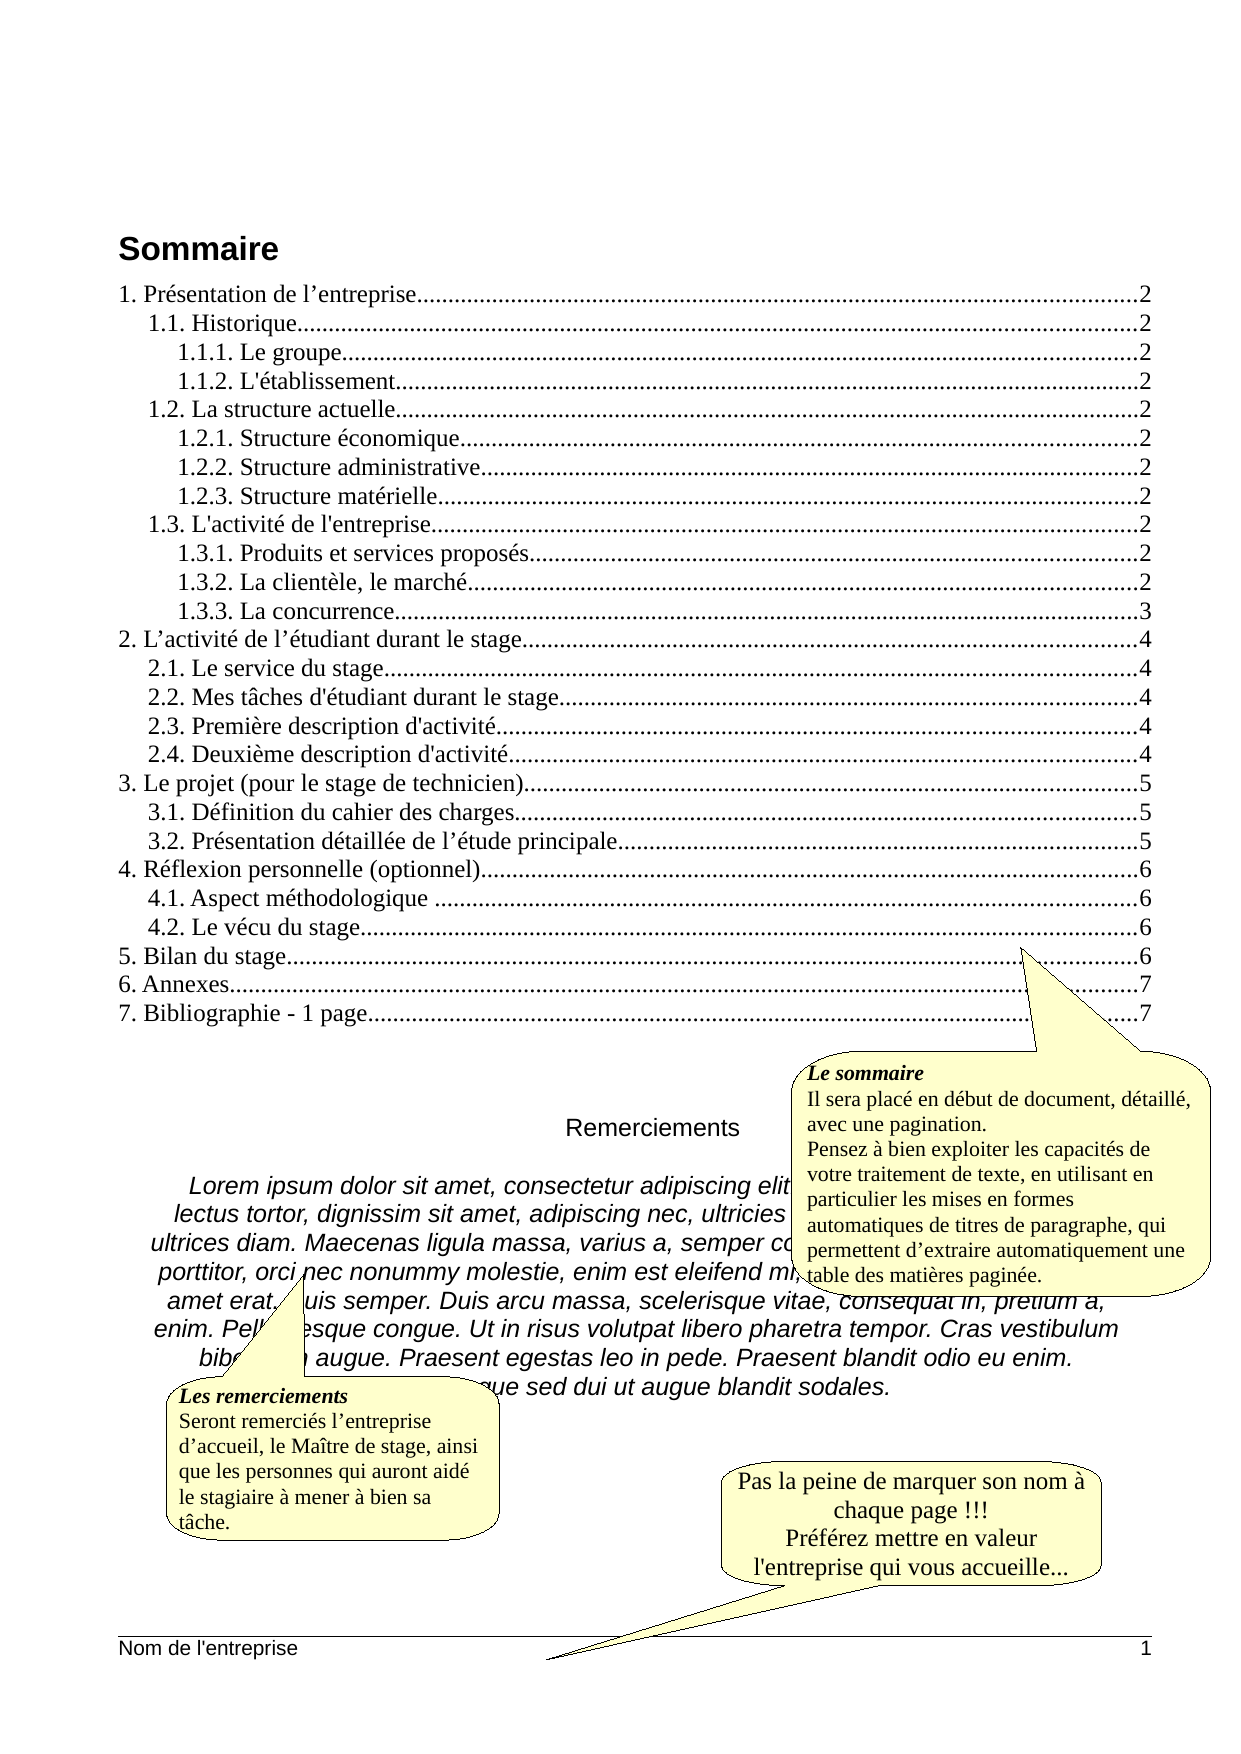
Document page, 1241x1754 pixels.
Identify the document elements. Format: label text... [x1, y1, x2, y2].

text 4.1. Aspect méthodologique 6 [148, 883, 1152, 912]
text 6. Annexes 7 [118, 969, 1028, 998]
text 1.3.1. Produits et services proposés 2 [177, 538, 1152, 567]
text 7. Bibliographie - 1 page 7 [1081, 998, 1152, 1027]
text 1.3. L'activité de l'entreprise 2 [148, 509, 1152, 538]
text 3.1. Définition du cahier des charges 5 [148, 797, 1152, 826]
text 2.2. Mes tâches d'étudiant durant le stage 4 [148, 682, 1152, 711]
text 1.3.2. La clientèle, le marché 2 [177, 567, 1152, 596]
text 6. Annexes 7 [1048, 969, 1152, 998]
text 2. L’activité de l’étudiant durant le stage 4 [118, 624, 1152, 653]
text 2.1. Le service du stage 4 [148, 653, 1152, 682]
text 4.2. Le vécu du stage 6 [148, 912, 1152, 941]
text 1.2.3. Structure matérielle 2 [177, 481, 1152, 509]
text 4. Réflexion personnelle (optionnel) 6 [118, 854, 1152, 883]
text 7. Bibliographie - 1 page 7 [118, 998, 1032, 1027]
text 2.4. Deuxième description d'activité 4 [148, 739, 1152, 768]
text 1.1.1. Le groupe 2 [177, 337, 1152, 366]
subtitle Sommaire [118, 228, 1152, 267]
text 5. Bilan du stage 6 [118, 941, 1152, 969]
text 1.2.2. Structure administrative 2 [177, 452, 1152, 481]
text Remerciements [148, 1113, 791, 1142]
text 2.3. Première description d'activité 4 [148, 711, 1152, 739]
text Lorem ipsum dolor sit amet, consectetur adipiscing elit. Sed non risus. Suspendisse lectus tortor, dignissim sit amet, adipiscing nec, ultricies sed, dolor. Cras elementum ultrices diam. Maecenas ligula massa, varius a, semper congue, euismod non, mi. Proin porttitor, orci nec nonummy molestie, enim est eleifend mi, non fermentum diam nisl sit amet erat. Duis semper. Duis arcu massa, scelerisque vitae, consequat in, pretium a, enim. Pellentesque congue. Ut in risus volutpat libero pharetra tempor. Cras vestibulum bibendum augue. Praesent egestas leo in pede. Praesent blandit odio eu enim. Pellentesque sed dui ut augue blandit sodales. [148, 1171, 1128, 1401]
text 1.1. Historique 2 [148, 308, 1152, 337]
text 1.2.1. Structure économique 2 [177, 423, 1152, 452]
text 1.3.3. La concurrence 3 [177, 596, 1152, 624]
text 3.2. Présentation détaillée de l’étude principale 5 [148, 826, 1152, 854]
text 1. Présentation de l’entreprise 2 [118, 279, 1152, 308]
text 1.1.2. L'établissement 2 [177, 366, 1152, 394]
text 3. Le projet (pour le stage de technicien) 5 [118, 768, 1152, 797]
text 1.2. La structure actuelle 2 [148, 394, 1152, 423]
